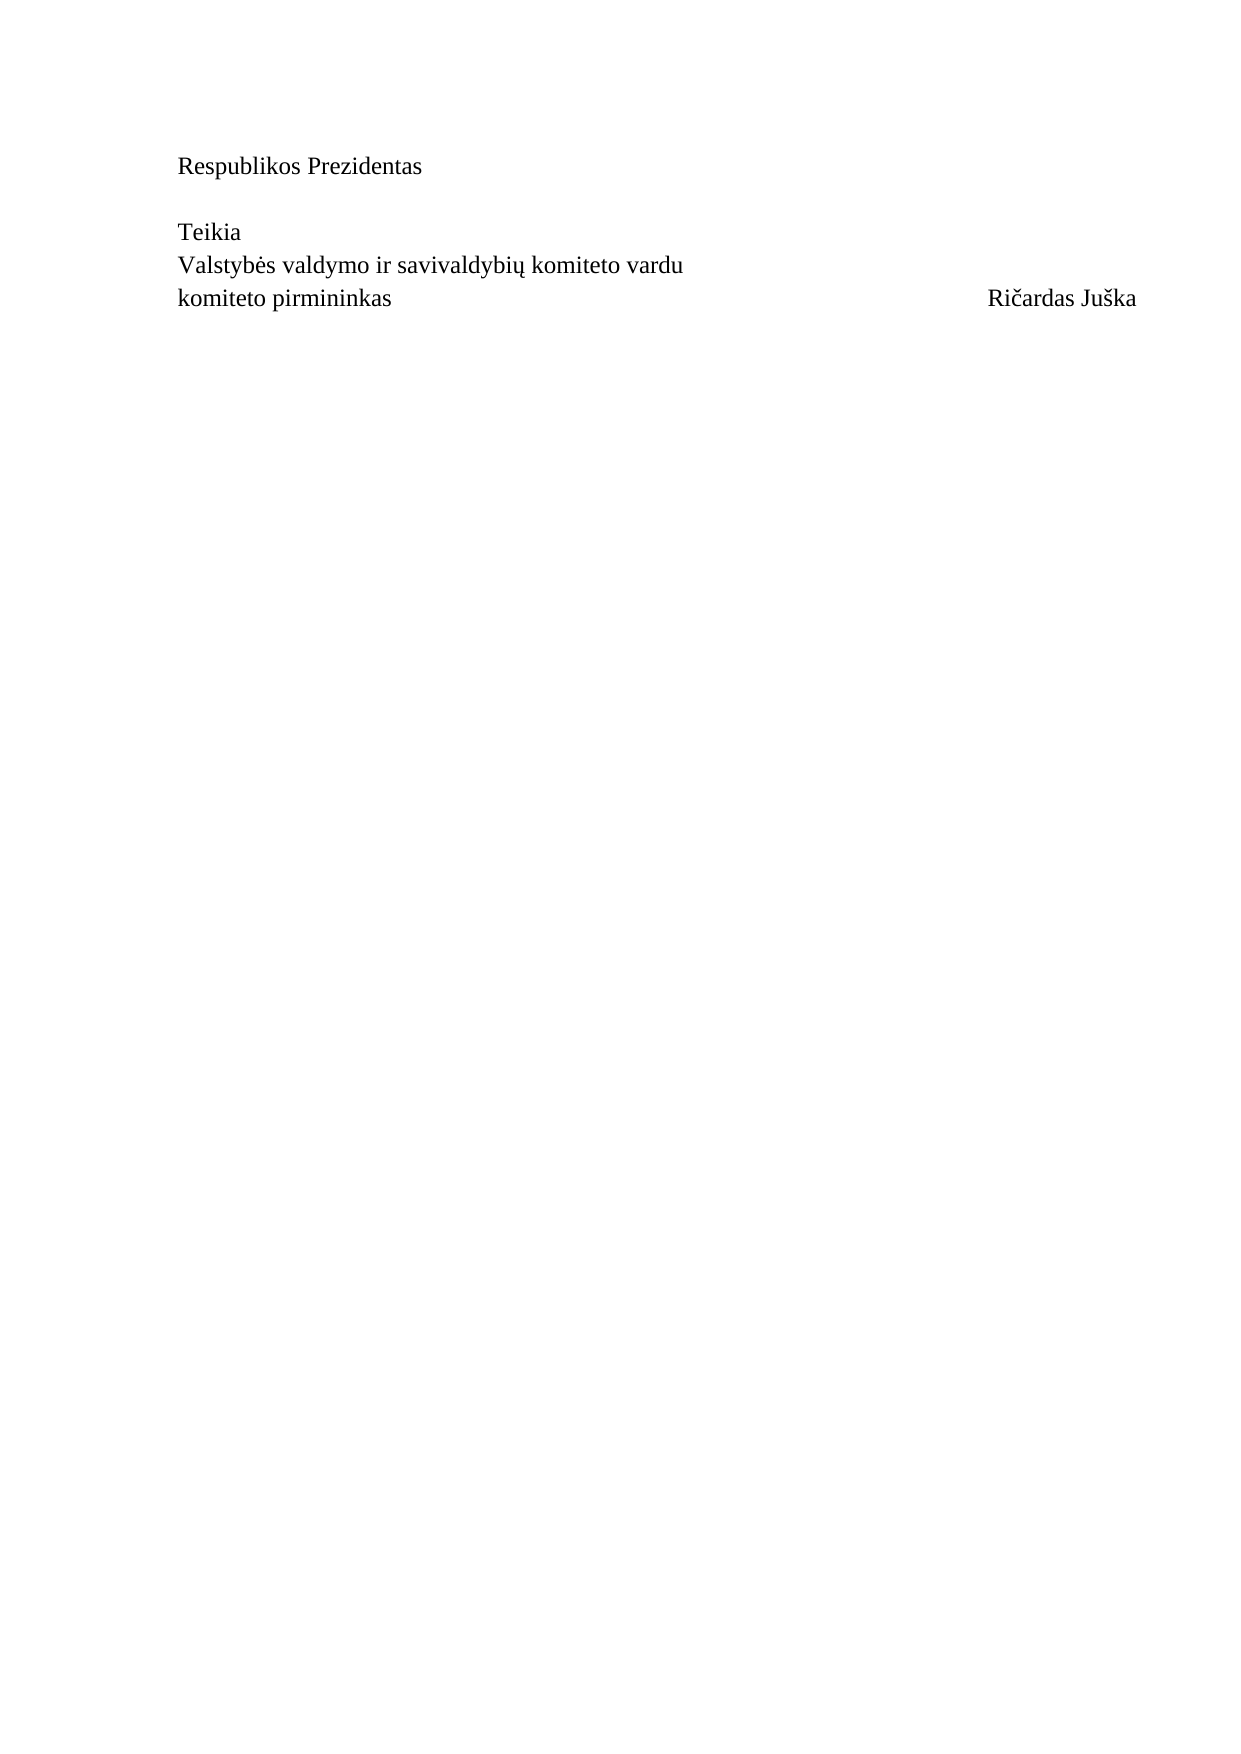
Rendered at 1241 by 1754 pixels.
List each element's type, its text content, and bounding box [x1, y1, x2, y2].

text Teikia [177, 217, 1181, 246]
text Valstybės valdymo ir savivaldybių komiteto vardu [177, 250, 1181, 279]
text komiteto pirmininkas Ričardas Juška [177, 283, 1181, 312]
text Respublikos Prezidentas [177, 151, 1181, 180]
